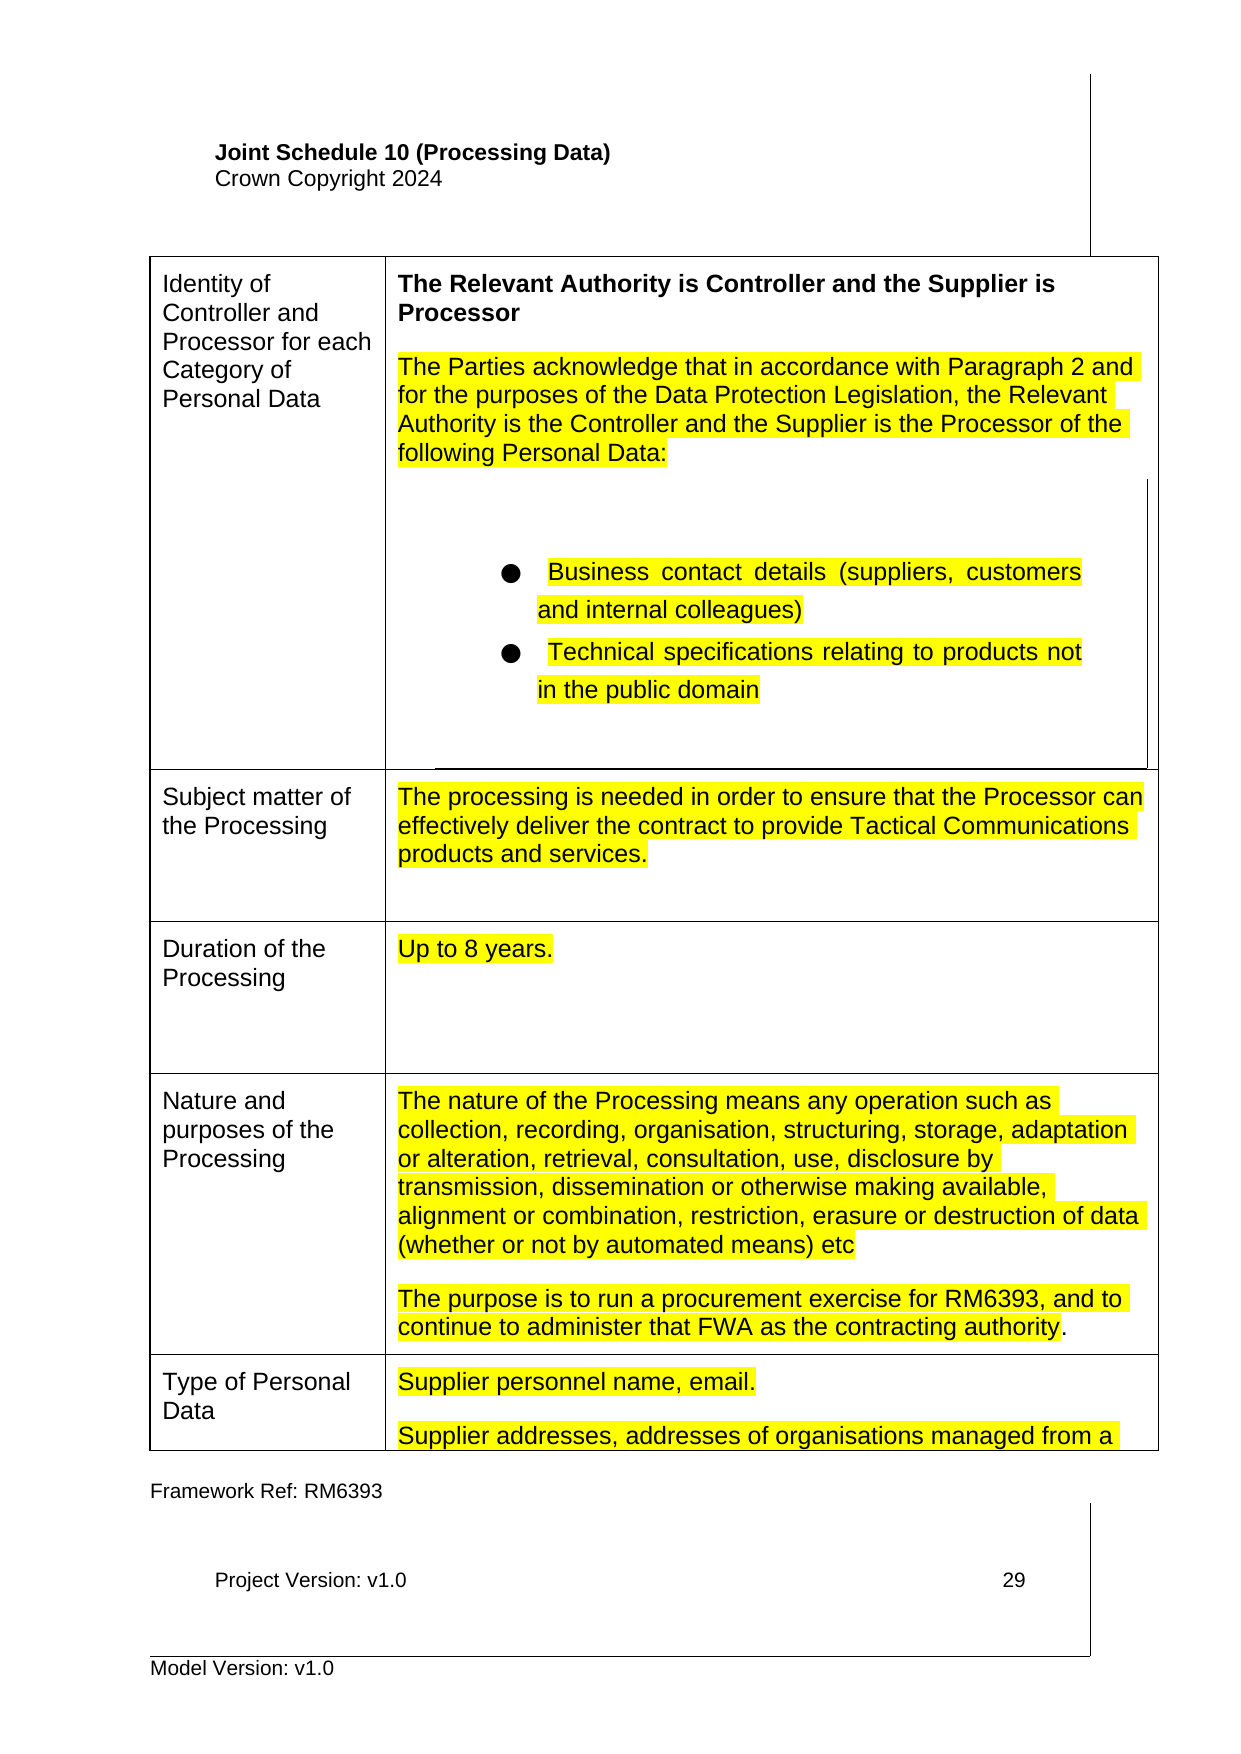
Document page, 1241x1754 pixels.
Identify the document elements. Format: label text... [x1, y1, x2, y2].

table_cell Duration of the Processing [151, 922, 385, 1073]
table_cell The Relevant Authority is Controller and the Supplier is Processor The Parties acknowledge that in accordance with Paragraph 2 and for the purposes of the Data Protection Legislation, the Relevant Authority is the Controller and the Supplier is the Processor of the following Personal Data: Business contact details (suppliers, customers and internal colleagues) Technical specifications relating to products not in the public domain [386, 257, 1158, 768]
table_cell Subject matter of the Processing [151, 770, 385, 921]
table_cell The processing is needed in order to ensure that the Processor can effectively deliver the contract to provide Tactical Communications products and services. [386, 770, 1158, 921]
table_cell Supplier personnel name, email. Supplier addresses, addresses of organisations managed from a [386, 1355, 1158, 1450]
table_cell Up to 8 years. [386, 922, 1158, 1073]
table_cell Identity of Controller and Processor for each Category of Personal Data [151, 257, 385, 768]
table_cell Type of Personal Data [151, 1355, 385, 1450]
table_cell The nature of the Processing means any operation such as collection, recording, organisation, structuring, storage, adaptation or alteration, retrieval, consultation, use, disclosure by transmission, dissemination or otherwise making available, alignment or combination, restriction, erasure or destruction of data (whether or not by automated means) etc The purpose is to run a procurement exercise for RM6393, and to continue to administer that FWA as the contracting authority. [386, 1074, 1158, 1354]
table_cell Nature and purposes of the Processing [151, 1074, 385, 1354]
